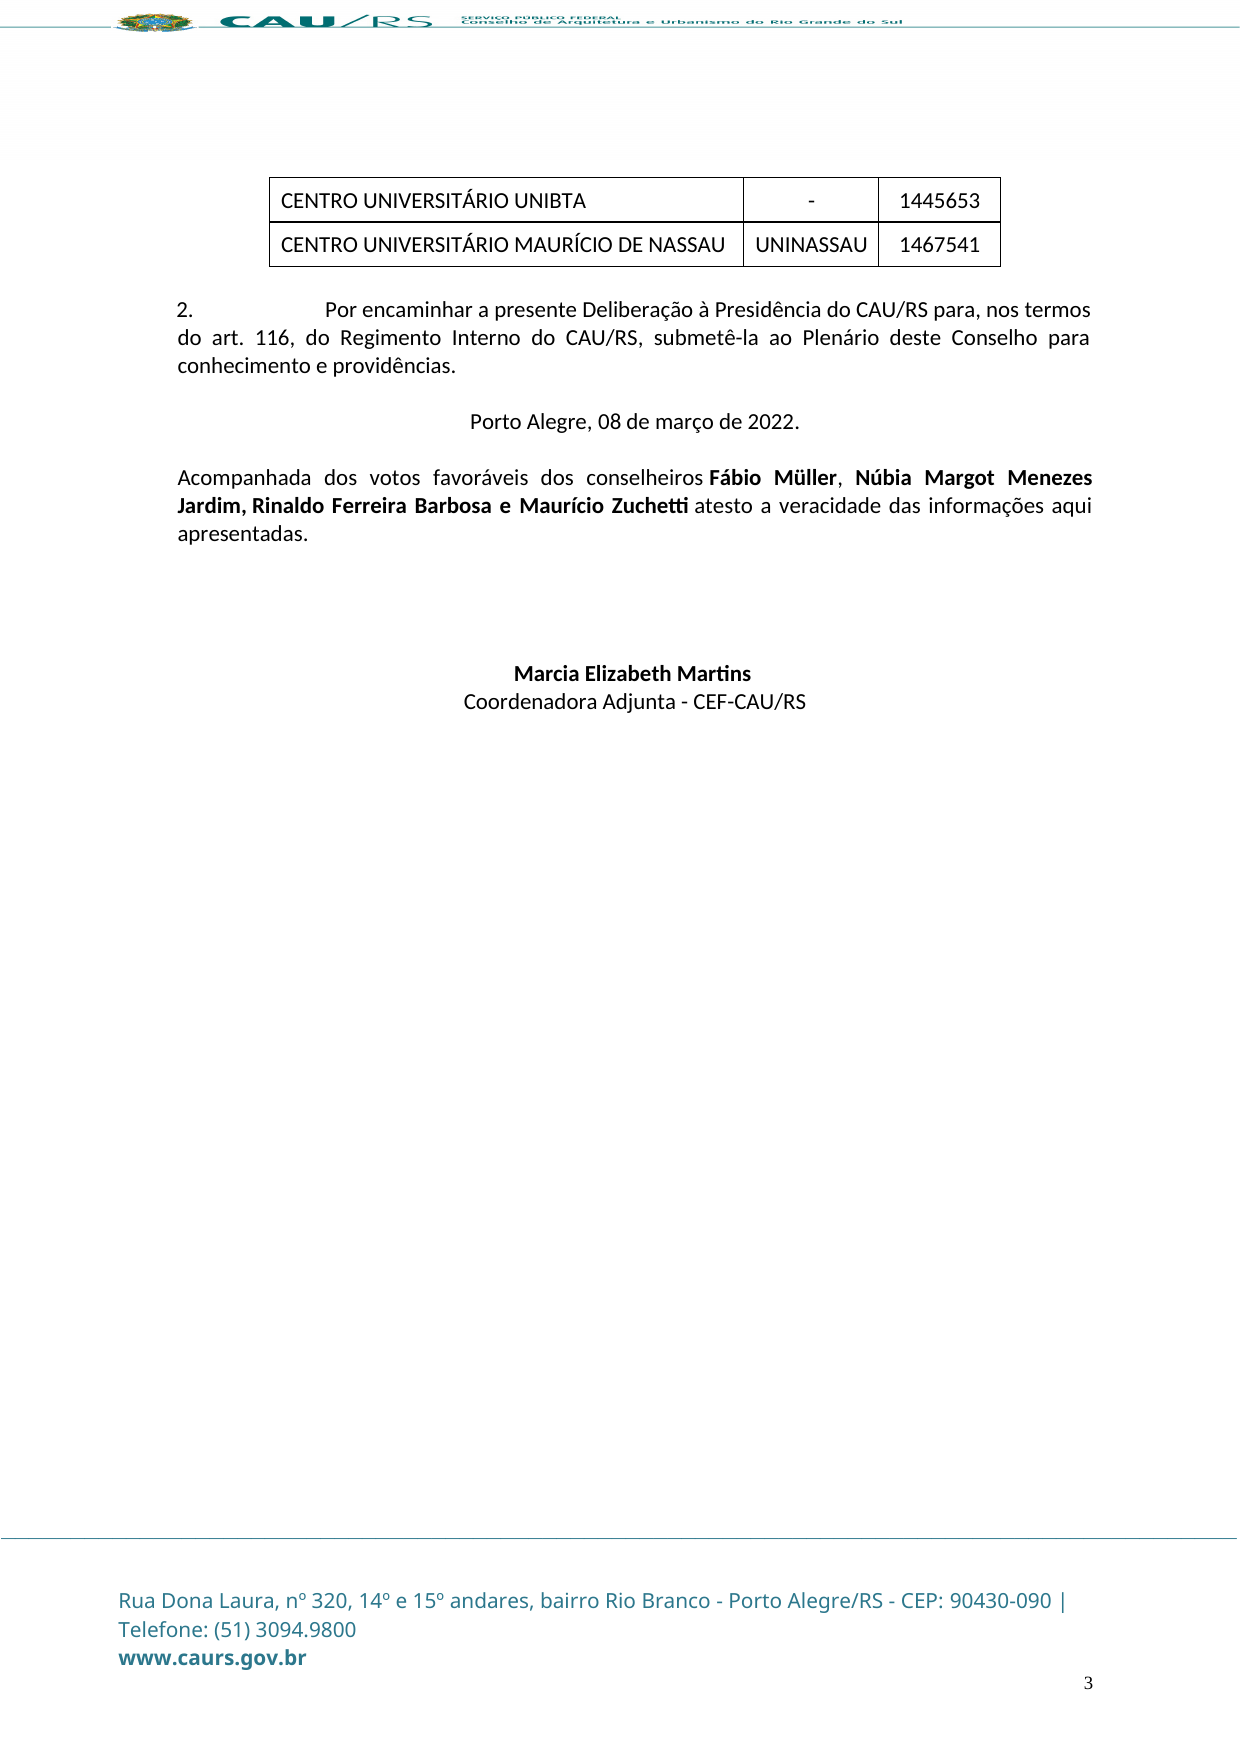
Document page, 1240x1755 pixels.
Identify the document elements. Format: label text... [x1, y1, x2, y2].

table_cell UNINASSAU [744, 223, 878, 266]
text Porto Alegre, 08 de março de 2022. [177, 407, 1093, 435]
text Marcia Elizabeth Martins [177, 659, 1093, 687]
list Por encaminhar a presente Deliberação à Presidência do CAU/RS para, nos termos do art. 116, do Regimento Interno do CAU/RS, submetê-la ao Plenário deste Conselho para conhecimento e providências. [176, 295, 1093, 379]
text Acompanhada dos votos favoráveis dos conselheiros Fábio Müller, Núbia Margot Menezes Jardim, Rinaldo Ferreira Barbosa e Maurício Zuchetti atesto a veracidade das informações aqui apresentadas. [177, 463, 1093, 547]
table_cell 1467541 [879, 223, 1000, 266]
table_cell 1445653 [879, 178, 1000, 221]
table_cell CENTRO UNIVERSITÁRIO MAURÍCIO DE NASSAU [270, 223, 743, 266]
text Coordenadora Adjunta - CEF-CAU/RS [177, 687, 1093, 715]
table_cell - [744, 178, 878, 221]
table_cell CENTRO UNIVERSITÁRIO UNIBTA [270, 178, 743, 221]
